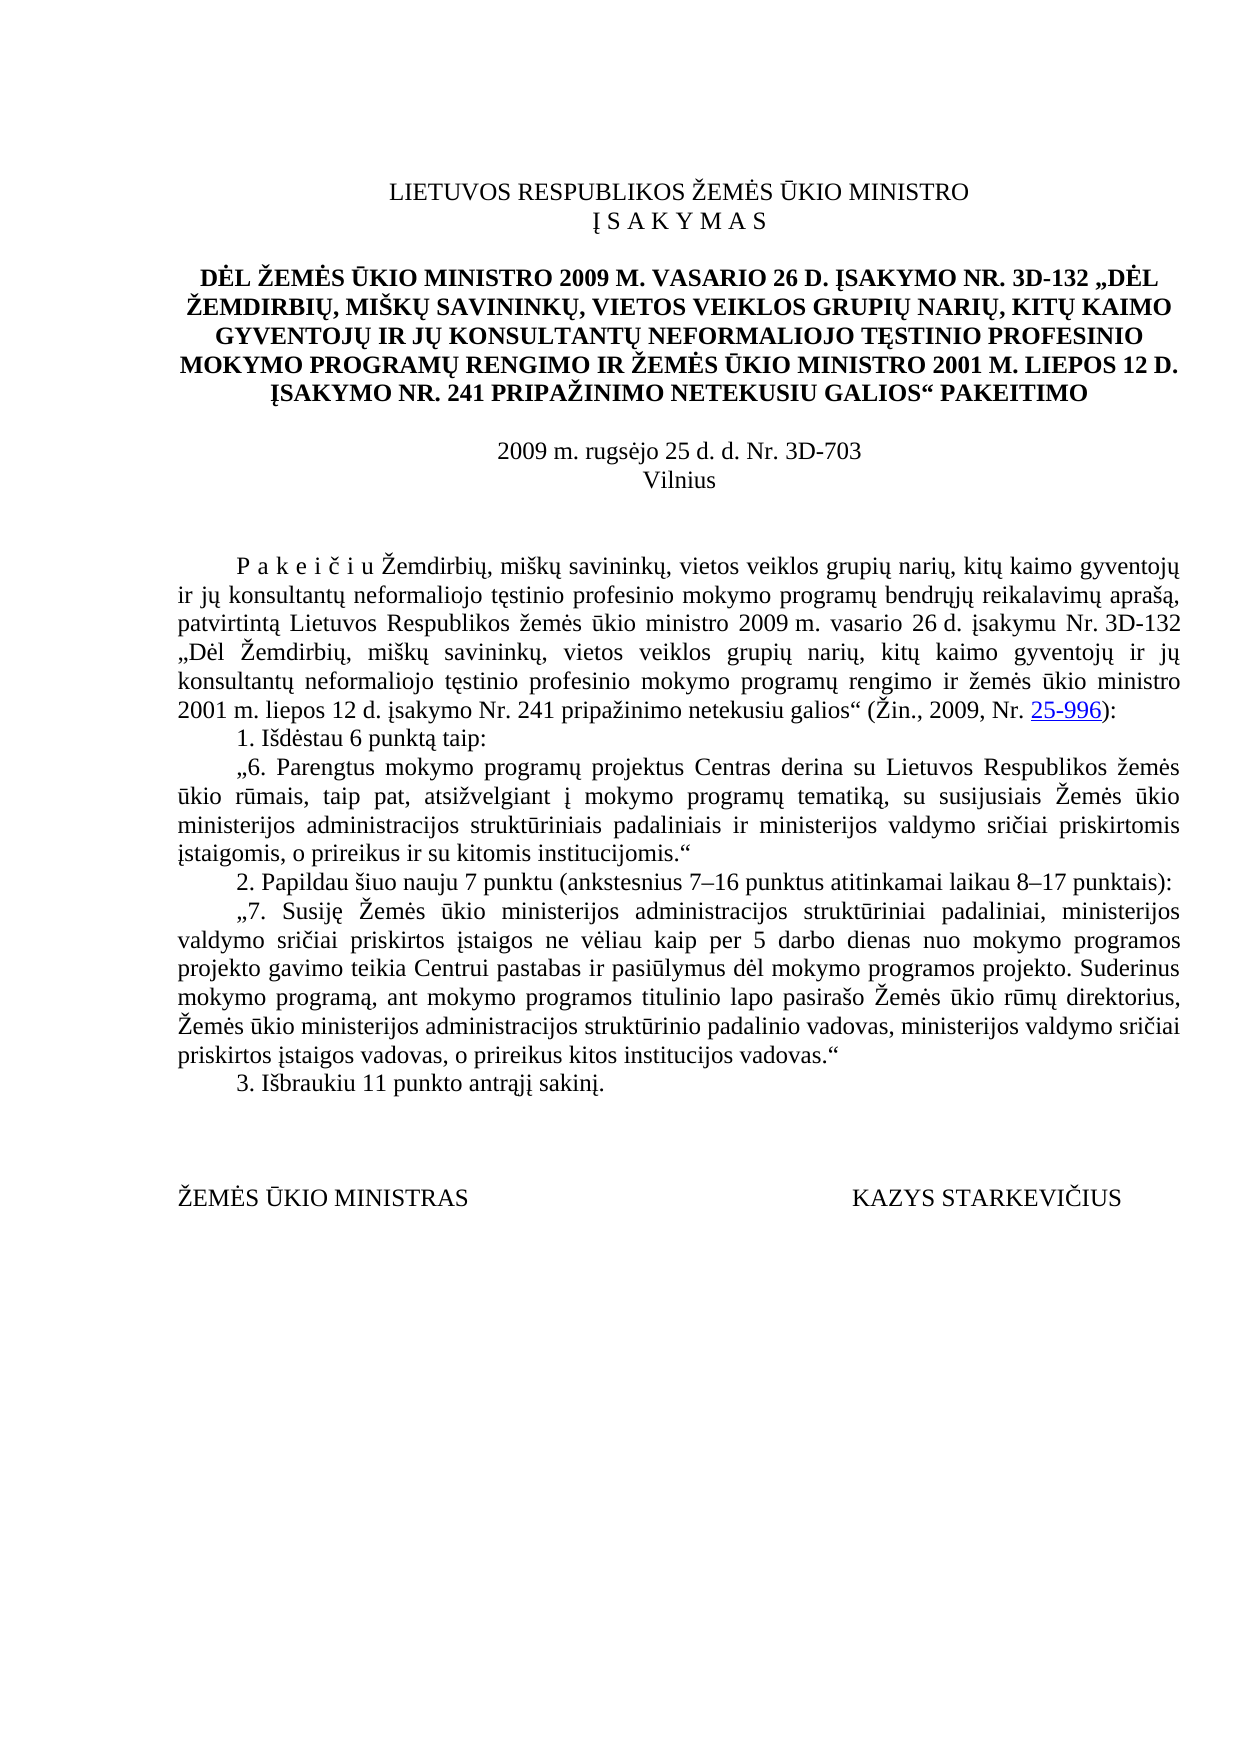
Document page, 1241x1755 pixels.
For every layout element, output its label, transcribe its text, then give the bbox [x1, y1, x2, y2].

text 3. Išbraukiu 11 punkto antrąjį sakinį. [177, 1068, 1181, 1097]
text P a k e i č i u Žemdirbių, miškų savininkų, vietos veiklos grupių narių, kitų kaimo gyventojų ir jų konsultantų neformaliojo tęstinio profesinio mokymo programų bendrųjų reikalavimų aprašą, patvirtintą Lietuvos Respublikos žemės ūkio ministro 2009 m. vasario 26 d. įsakymu Nr. 3D-132 „Dėl žemdirbių, miškų savininkų, vietos veiklos grupių narių, kitų kaimo gyventojų ir jų konsultantų neformaliojo tęstinio profesinio mokymo programų rengimo ir žemės ūkio ministro 2001 m. liepos 12 d. įsakymo Nr. 241 pripažinimo netekusiu galios“ (Žin., 2009, Nr. 25-996): [177, 551, 1181, 723]
text LIETUVOS RESPUBLIKOS ŽEMĖS ŪKIO MINISTRO [177, 177, 1181, 206]
text „6. Parengtus mokymo programų projektus Centras derina su Lietuvos Respublikos žemės ūkio rūmais, taip pat, atsižvelgiant į mokymo programų tematiką, su susijusiais Žemės ūkio ministerijos administracijos struktūriniais padaliniais ir ministerijos valdymo sričiai priskirtomis įstaigomis, o prireikus ir su kitomis institucijomis.“ [177, 752, 1181, 867]
text Į S A K Y M A S [177, 206, 1181, 235]
text 2009 m. rugsėjo 25 d. d. Nr. 3D-703 [177, 436, 1181, 465]
text 2. Papildau šiuo nauju 7 punktu (ankstesnius 7–16 punktus atitinkamai laikau 8–17 punktais): [177, 867, 1181, 896]
text Žemės ūkio ministras Kazys Starkevičius [177, 1183, 1181, 1212]
text Vilnius [177, 465, 1181, 493]
text DĖL ŽEMĖS ŪKIO MINISTRO 2009 M. VASARIO 26 D. ĮSAKYMO Nr. 3D-132 „DĖL ŽEMDIRBIŲ, MIŠKŲ SAVININKŲ, VIETOS VEIKLOS GRUPIŲ NARIŲ, KITŲ KAIMO GYVENTOJŲ IR JŲ KONSULTANTŲ NEFORMALIOJO TĘSTINIO PROFESINIO MOKYMO PROGRAMŲ RENGIMO IR ŽEMĖS ŪKIO MINISTRO 2001 M. LIEPOS 12 D. ĮSAKYMO Nr. 241 PRIPAŽINIMO NETEKUSIU GALIOS“ PAKEITIMO [177, 263, 1181, 407]
text 1. Išdėstau 6 punktą taip: [177, 723, 1181, 752]
text „7. Susiję Žemės ūkio ministerijos administracijos struktūriniai padaliniai, ministerijos valdymo sričiai priskirtos įstaigos ne vėliau kaip per 5 darbo dienas nuo mokymo programos projekto gavimo teikia Centrui pastabas ir pasiūlymus dėl mokymo programos projekto. Suderinus mokymo programą, ant mokymo programos titulinio lapo pasirašo Žemės ūkio rūmų direktorius, Žemės ūkio ministerijos administracijos struktūrinio padalinio vadovas, ministerijos valdymo sričiai priskirtos įstaigos vadovas, o prireikus kitos institucijos vadovas.“ [177, 896, 1181, 1068]
